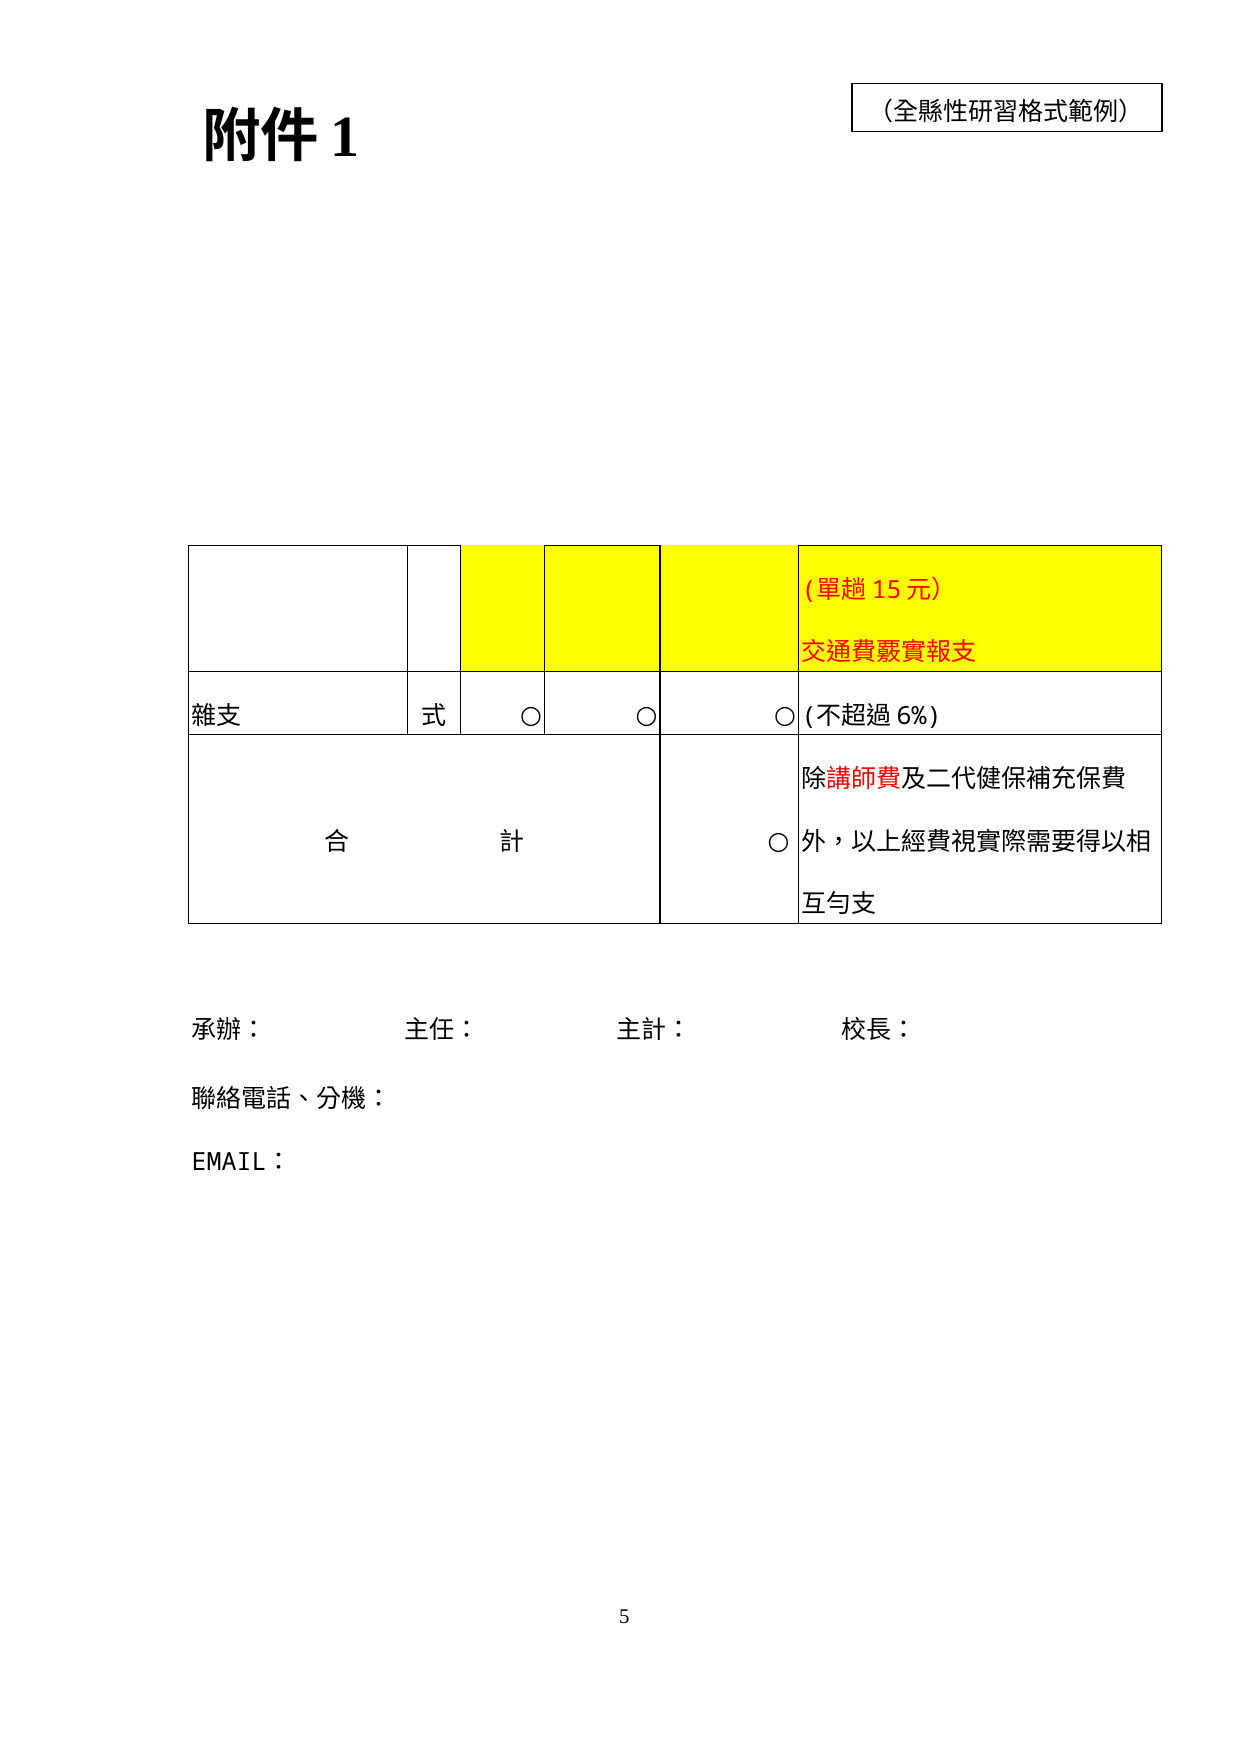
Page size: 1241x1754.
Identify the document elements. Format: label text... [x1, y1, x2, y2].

table_cell ○ [545, 672, 659, 734]
table_cell [799, 1055, 1162, 1118]
table_cell ○ [461, 672, 544, 734]
table_cell [408, 546, 460, 671]
table_cell [545, 1055, 660, 1118]
table_cell 式 [408, 672, 460, 734]
table_cell [545, 924, 660, 986]
table_cell [461, 1118, 544, 1180]
table_cell ○ [661, 672, 798, 734]
table_cell [407, 924, 461, 986]
table_cell [189, 924, 407, 986]
table_cell [545, 1118, 660, 1180]
table_cell 合 計 [189, 735, 659, 923]
table_cell [799, 1118, 1162, 1180]
table_cell 雜支 [189, 672, 407, 734]
table_cell [461, 924, 544, 986]
table_cell [407, 1055, 461, 1118]
table_cell [660, 1055, 798, 1118]
table_cell (不超過6%) [799, 672, 1161, 734]
table_cell [407, 1118, 461, 1180]
table_cell [661, 545, 798, 671]
table_cell 聯絡電話、分機： [189, 1055, 407, 1118]
table_cell 除講師費及二代健保補充保費外，以上經費視實際需要得以相互勻支 [799, 735, 1161, 923]
table_cell [660, 1118, 798, 1180]
table_cell [660, 924, 798, 986]
table_cell [461, 1055, 544, 1118]
table_cell EMAIL： [189, 1118, 407, 1180]
table_cell [189, 546, 407, 671]
table_cell [545, 546, 659, 671]
table_cell ○ [661, 735, 798, 923]
table_cell (單趟15元） 交通費覈實報支 [799, 546, 1161, 671]
table_cell 承辦： 主任： 主計： 校長： [189, 986, 1162, 1055]
table_cell [461, 545, 544, 671]
table_cell [799, 924, 1162, 986]
